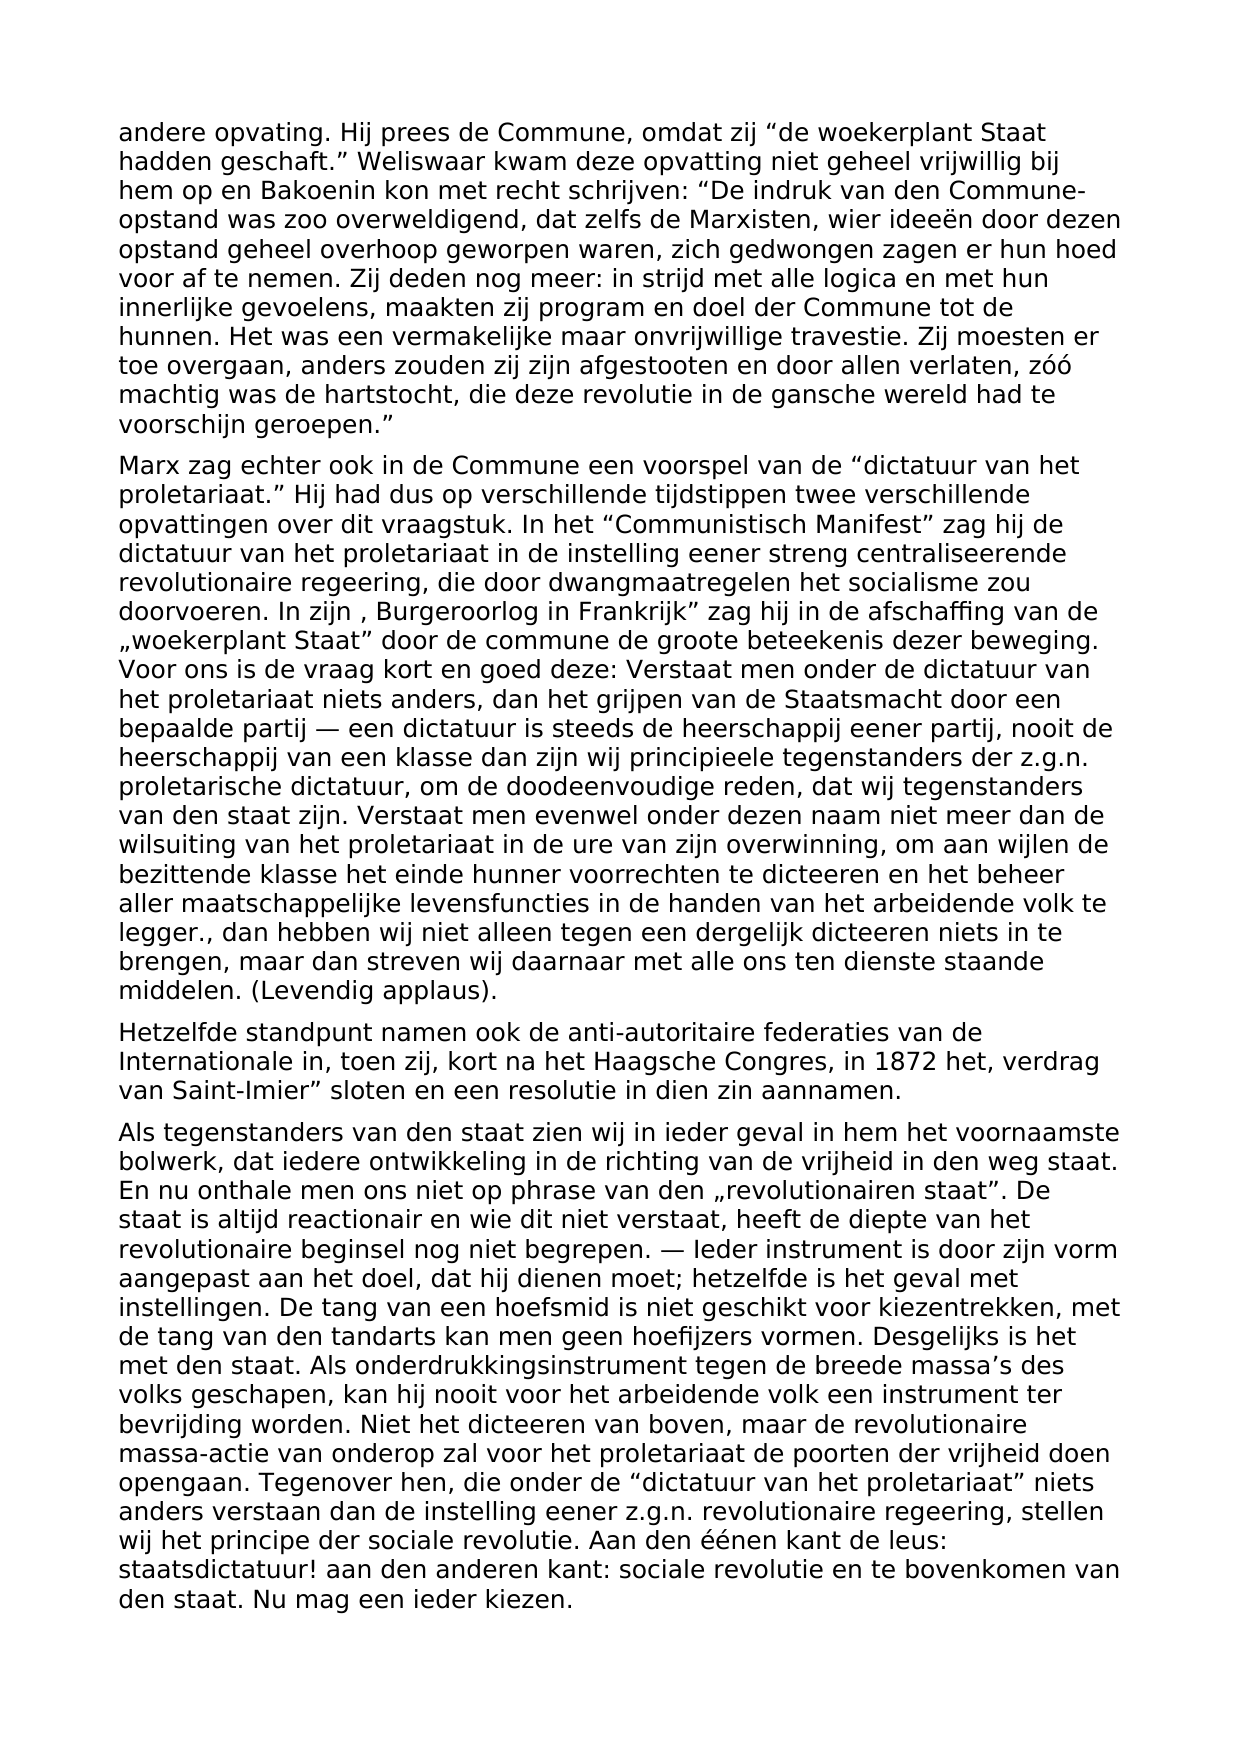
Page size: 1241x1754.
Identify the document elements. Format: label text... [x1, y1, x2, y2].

text Marx zag echter ook in de Commune een voorspel van de “dictatuur van het proletariaat.” Hij had dus op verschillende tijdstippen twee verschillende opvattingen over dit vraagstuk. In het “Communistisch Manifest” zag hij de dictatuur van het proletariaat in de instelling eener streng centraliseerende revolutionaire regeering, die door dwangmaatregelen het socialisme zou doorvoeren. In zijn , Burgeroorlog in Frankrijk” zag hij in de afschaffing van de „woekerplant Staat” door de commune de groote beteekenis dezer beweging. Voor ons is de vraag kort en goed deze: Verstaat men onder de dictatuur van het proletariaat niets anders, dan het grijpen van de Staatsmacht door een bepaalde partij — een dictatuur is steeds de heerschappij eener partij, nooit de heerschappij van een klasse dan zijn wij principieele tegenstanders der z.g.n. proletarische dictatuur, om de doodeenvoudige reden, dat wij tegenstanders van den staat zijn. Verstaat men evenwel onder dezen naam niet meer dan de wilsuiting van het proletariaat in de ure van zijn overwinning, om aan wijlen de bezittende klasse het einde hunner voorrechten te dicteeren en het beheer aller maatschappelijke levensfuncties in de handen van het arbeidende volk te legger., dan hebben wij niet alleen tegen een dergelijk dicteeren niets in te brengen, maar dan streven wij daarnaar met alle ons ten dienste staande middelen. (Levendig applaus). [118, 451, 1122, 1006]
text andere opvating. Hij prees de Commune, omdat zij “de woekerplant Staat hadden geschaft.” Weliswaar kwam deze opvatting niet geheel vrijwillig bij hem op en Bakoenin kon met recht schrijven: “De indruk van den Commune-opstand was zoo overweldigend, dat zelfs de Marxisten, wier ideeën door dezen opstand geheel overhoop geworpen waren, zich gedwongen zagen er hun hoed voor af te nemen. Zij deden nog meer: in strijd met alle logica en met hun innerlijke gevoelens, maakten zij program en doel der Commune tot de hunnen. Het was een vermakelijke maar onvrijwillige travestie. Zij moesten er toe overgaan, anders zouden zij zijn afgestooten en door allen verlaten, zóó machtig was de hartstocht, die deze revolutie in de gansche wereld had te voorschijn geroepen.” [118, 118, 1122, 439]
text Als tegenstanders van den staat zien wij in ieder geval in hem het voornaamste bolwerk, dat iedere ontwikkeling in de richting van de vrijheid in den weg staat. En nu onthale men ons niet op phrase van den „revolutionairen staat”. De staat is altijd reactionair en wie dit niet verstaat, heeft de diepte van het revolutionaire beginsel nog niet begrepen. — Ieder instrument is door zijn vorm aangepast aan het doel, dat hij dienen moet; hetzelfde is het geval met instellingen. De tang van een hoefsmid is niet geschikt voor kiezentrekken, met de tang van den tandarts kan men geen hoefijzers vormen. Desgelijks is het met den staat. Als onderdrukkingsinstrument tegen de breede massa’s des volks geschapen, kan hij nooit voor het arbeidende volk een instrument ter bevrijding worden. Niet het dicteeren van boven, maar de revolutionaire massa-actie van onderop zal voor het proletariaat de poorten der vrijheid doen opengaan. Tegenover hen, die onder de “dictatuur van het proletariaat” niets anders verstaan dan de instelling eener z.g.n. revolutionaire regeering, stellen wij het principe der sociale revolutie. Aan den éénen kant de leus: staatsdictatuur! aan den anderen kant: sociale revolutie en te bovenkomen van den staat. Nu mag een ieder kiezen. [118, 1118, 1122, 1614]
text Hetzelfde standpunt namen ook de anti-autoritaire federaties van de Internationale in, toen zij, kort na het Haagsche Congres, in 1872 het, verdrag van Saint-Imier” sloten en een resolutie in dien zin aannamen. [118, 1018, 1122, 1106]
